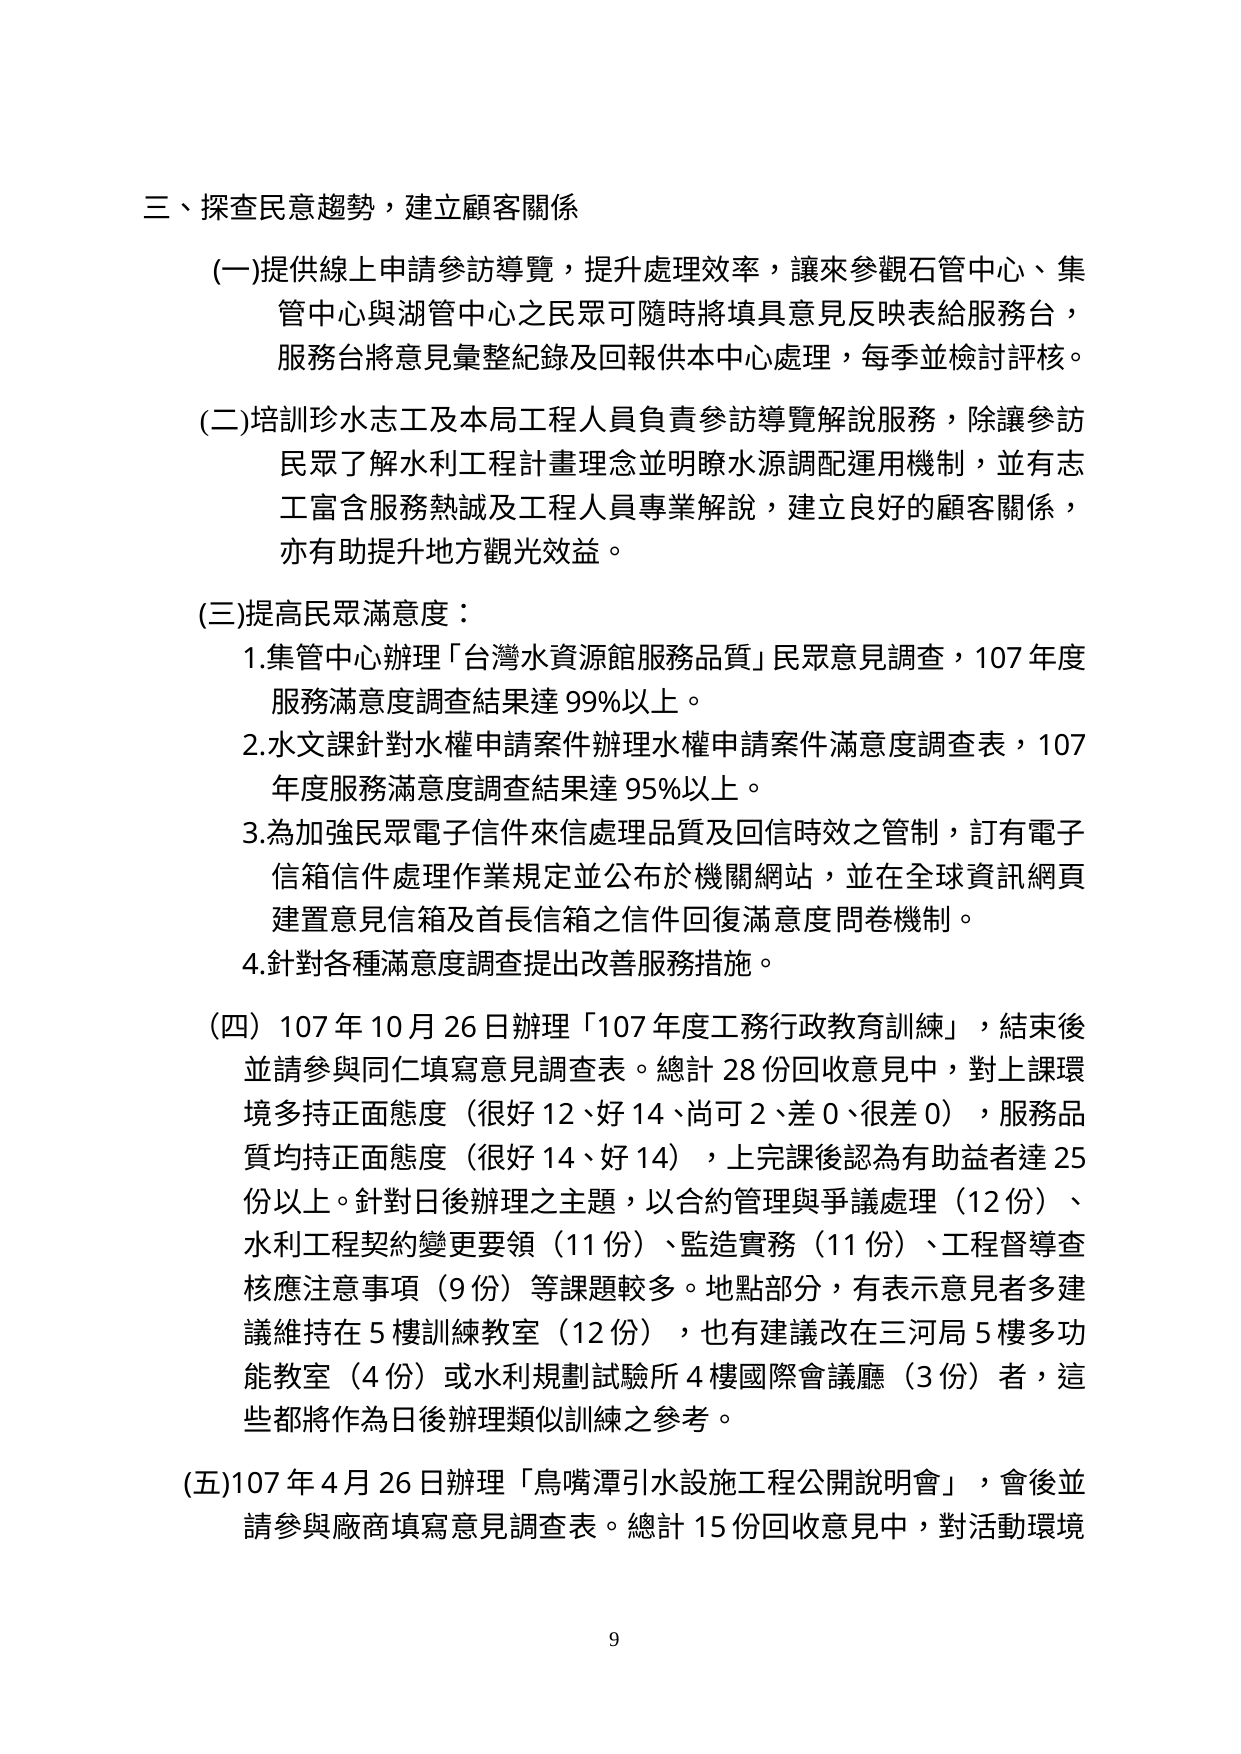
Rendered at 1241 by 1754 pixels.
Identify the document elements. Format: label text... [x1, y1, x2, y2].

text (五)107年4月26日辦理「鳥嘴潭引水設施工程公開說明會」，會後並請參與廠商填寫意見調查表。總計15份回收意見中，對活動環境 [183, 1458, 1087, 1546]
text （四）107年10月26日辦理「107年度工務行政教育訓練」，結束後並請參與同仁填寫意見調查表。總計28份回收意見中，對上課環境多持正面態度（很好12、好14、尚可2、差0、很差0），服務品質均持正面態度（很好14、好14），上完課後認為有助益者達25份以上。針對日後辦理之主題，以合約管理與爭議處理（12份）、水利工程契約變更要領（11份）、監造實務（11份）、工程督導查核應注意事項（9份）等課題較多。地點部分，有表示意見者多建議維持在5樓訓練教室（12份），也有建議改在三河局5樓多功能教室（4份）或水利規劃試驗所4樓國際會議廳（3份）者，這些都將作為日後辦理類似訓練之參考。 [183, 1002, 1087, 1439]
text 4.針對各種滿意度調查提出改善服務措施。 [242, 939, 1087, 983]
text (二)培訓珍水志工及本局工程人員負責參訪導覽解說服務，除讓參訪民眾了解水利工程計畫理念並明瞭水源調配運用機制，並有志工富含服務熱誠及工程人員專業解說，建立良好的顧客關係，亦有助提升地方觀光效益。 [183, 396, 1087, 571]
text 3.為加強民眾電子信件來信處理品質及回信時效之管制，訂有電子信箱信件處理作業規定並公布於機關網站，並在全球資訊網頁建置意見信箱及首長信箱之信件回復滿意度問卷機制。 [242, 808, 1087, 939]
text 2.水文課針對水權申請案件辦理水權申請案件滿意度調查表，107年度服務滿意度調查結果達95%以上。 [242, 721, 1087, 808]
text 三、探查民意趨勢，建立顧客關係 [142, 183, 1087, 227]
text 1.集管中心辦理「台灣水資源館服務品質」民眾意見調查，107年度服務滿意度調查結果達99%以上。 [242, 633, 1087, 721]
text (三)提高民眾滿意度： [183, 589, 1087, 633]
text (一)提供線上申請參訪導覽，提升處理效率，讓來參觀石管中心、集管中心與湖管中心之民眾可隨時將填具意見反映表給服務台，服務台將意見彙整紀錄及回報供本中心處理，每季並檢討評核。 [213, 246, 1087, 377]
